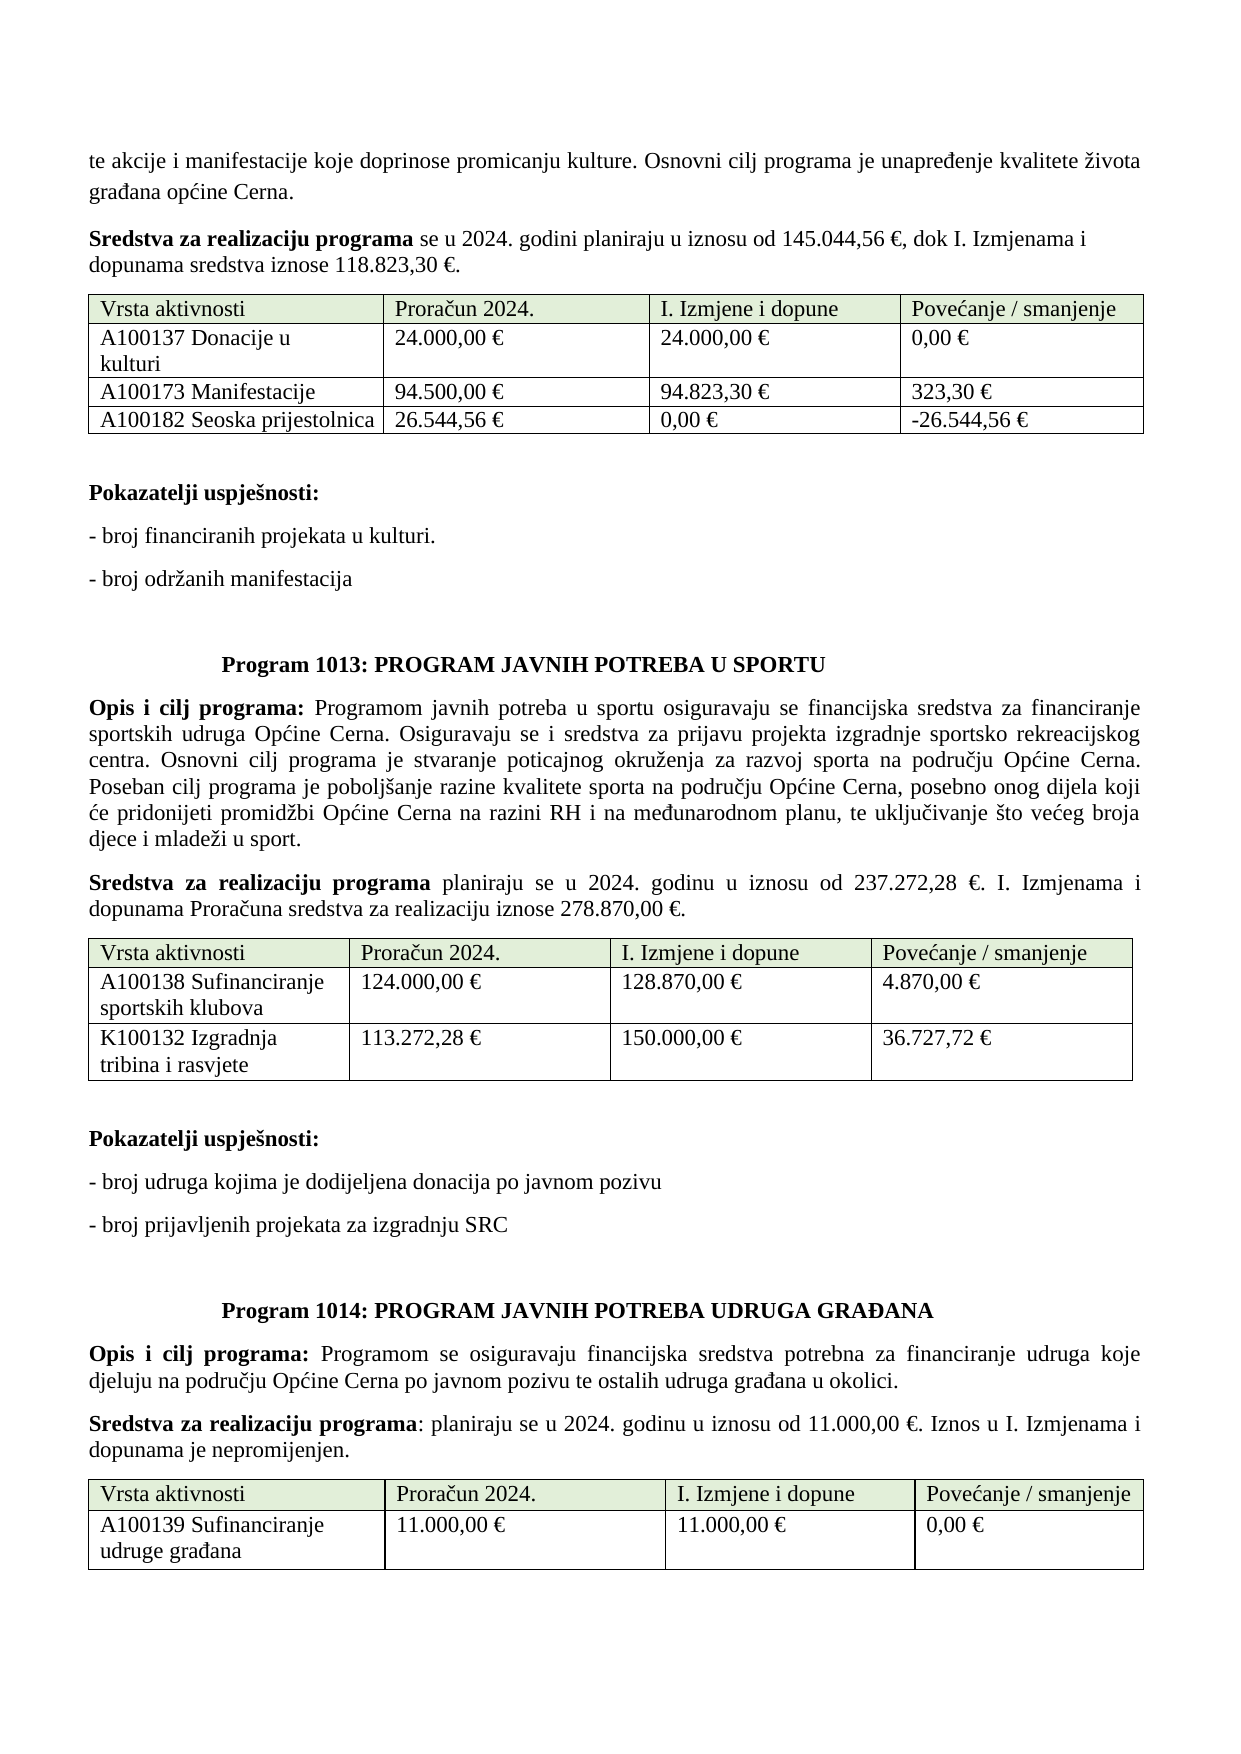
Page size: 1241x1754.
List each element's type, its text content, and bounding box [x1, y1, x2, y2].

table_header I. Izmjene i dopune [650, 295, 900, 323]
text - broj prijavljenih projekata za izgradnju SRC [88, 1211, 1142, 1238]
table_cell 128.870,00 € [611, 968, 871, 1023]
text Opis i cilj programa: Programom javnih potreba u sportu osiguravaju se financijska sredstva za financiranje sportskih udruga Općine Cerna. Osiguravaju se i sredstva za prijavu projekta izgradnje sportsko rekreacijskog centra. Osnovni cilj programa je stvaranje poticajnog okruženja za razvoj sporta na području Općine Cerna. Poseban cilj programa je poboljšanje razine kvalitete sporta na području Općine Cerna, posebno onog dijela koji će pridonijeti promidžbi Općine Cerna na razini RH i na međunarodnom planu, te uključivanje što većeg broja djece i mladeži u sport. [88, 694, 1142, 852]
table_cell A100182 Seoska prijestolnica [89, 407, 383, 433]
table_header Vrsta aktivnosti [89, 295, 383, 323]
text Program 1014: PROGRAM JAVNIH POTREBA UDRUGA GRAĐANA [88, 1297, 1142, 1324]
text Sredstva za realizaciju programa planiraju se u 2024. godinu u iznosu od 237.272,28 €. I. Izmjenama i dopunama Proračuna sredstva za realizaciju iznose 278.870,00 €. [88, 868, 1142, 921]
table_cell 24.000,00 € [384, 324, 649, 377]
table_cell 26.544,56 € [384, 407, 649, 433]
table_cell 24.000,00 € [650, 324, 900, 377]
table_header Vrsta aktivnosti [89, 939, 349, 967]
table_header I. Izmjene i dopune [666, 1480, 914, 1510]
table_cell 94.823,30 € [650, 378, 900, 406]
table_cell A100138 Sufinanciranje sportskih klubova [89, 968, 349, 1023]
text - broj održanih manifestacija [88, 565, 1142, 591]
text Pokazatelji uspješnosti: [88, 479, 1142, 505]
table_cell A100137 Donacije u kulturi [89, 324, 383, 377]
table_cell 0,00 € [650, 407, 900, 433]
table_header Povećanje / smanjenje [916, 1480, 1143, 1510]
table_header Povećanje / smanjenje [872, 939, 1132, 967]
table_cell 11.000,00 € [666, 1511, 914, 1569]
text Opis i cilj programa: Programom se osiguravaju financijska sredstva potrebna za financiranje udruga koje djeluju na području Općine Cerna po javnom pozivu te ostalih udruga građana u okolici. [88, 1340, 1142, 1393]
table_cell 11.000,00 € [386, 1511, 665, 1569]
table_cell 124.000,00 € [350, 968, 610, 1023]
table_cell 150.000,00 € [611, 1024, 871, 1079]
table_cell 0,00 € [901, 324, 1143, 377]
table_header Proračun 2024. [350, 939, 610, 967]
table_cell -26.544,56 € [901, 407, 1143, 433]
table_cell 113.272,28 € [350, 1024, 610, 1079]
text - broj financiranih projekata u kulturi. [88, 522, 1142, 548]
table_header Povećanje / smanjenje [901, 295, 1143, 323]
table_cell A100173 Manifestacije [89, 378, 383, 406]
table_header Proračun 2024. [386, 1480, 665, 1510]
table_header Vrsta aktivnosti [89, 1480, 384, 1510]
table_cell A100139 Sufinanciranje udruge građana [89, 1511, 384, 1569]
table_header I. Izmjene i dopune [611, 939, 871, 967]
text Pokazatelji uspješnosti: [88, 1125, 1142, 1152]
table_header Proračun 2024. [384, 295, 649, 323]
table_cell 94.500,00 € [384, 378, 649, 406]
table_cell K100132 Izgradnja tribina i rasvjete [89, 1024, 349, 1079]
table_cell 36.727,72 € [872, 1024, 1132, 1079]
text - broj udruga kojima je dodijeljena donacija po javnom pozivu [88, 1168, 1142, 1195]
table_cell 0,00 € [916, 1511, 1143, 1569]
text Sredstva za realizaciju programa: planiraju se u 2024. godinu u iznosu od 11.000,00 €. Iznos u I. Izmjenama i dopunama je nepromijenjen. [88, 1410, 1142, 1462]
table_cell 4.870,00 € [872, 968, 1132, 1023]
text Sredstva za realizaciju programa se u 2024. godini planiraju u iznosu od 145.044,56 €, dok I. Izmjenama i dopunama sredstva iznose 118.823,30 €. [88, 225, 1142, 277]
table_cell 323,30 € [901, 378, 1143, 406]
text Program 1013: PROGRAM JAVNIH POTREBA U SPORTU [88, 651, 1142, 677]
text te akcije i manifestacije koje doprinose promicanju kulture. Osnovni cilj programa je unapređenje kvalitete života građana općine Cerna. [88, 148, 1142, 204]
